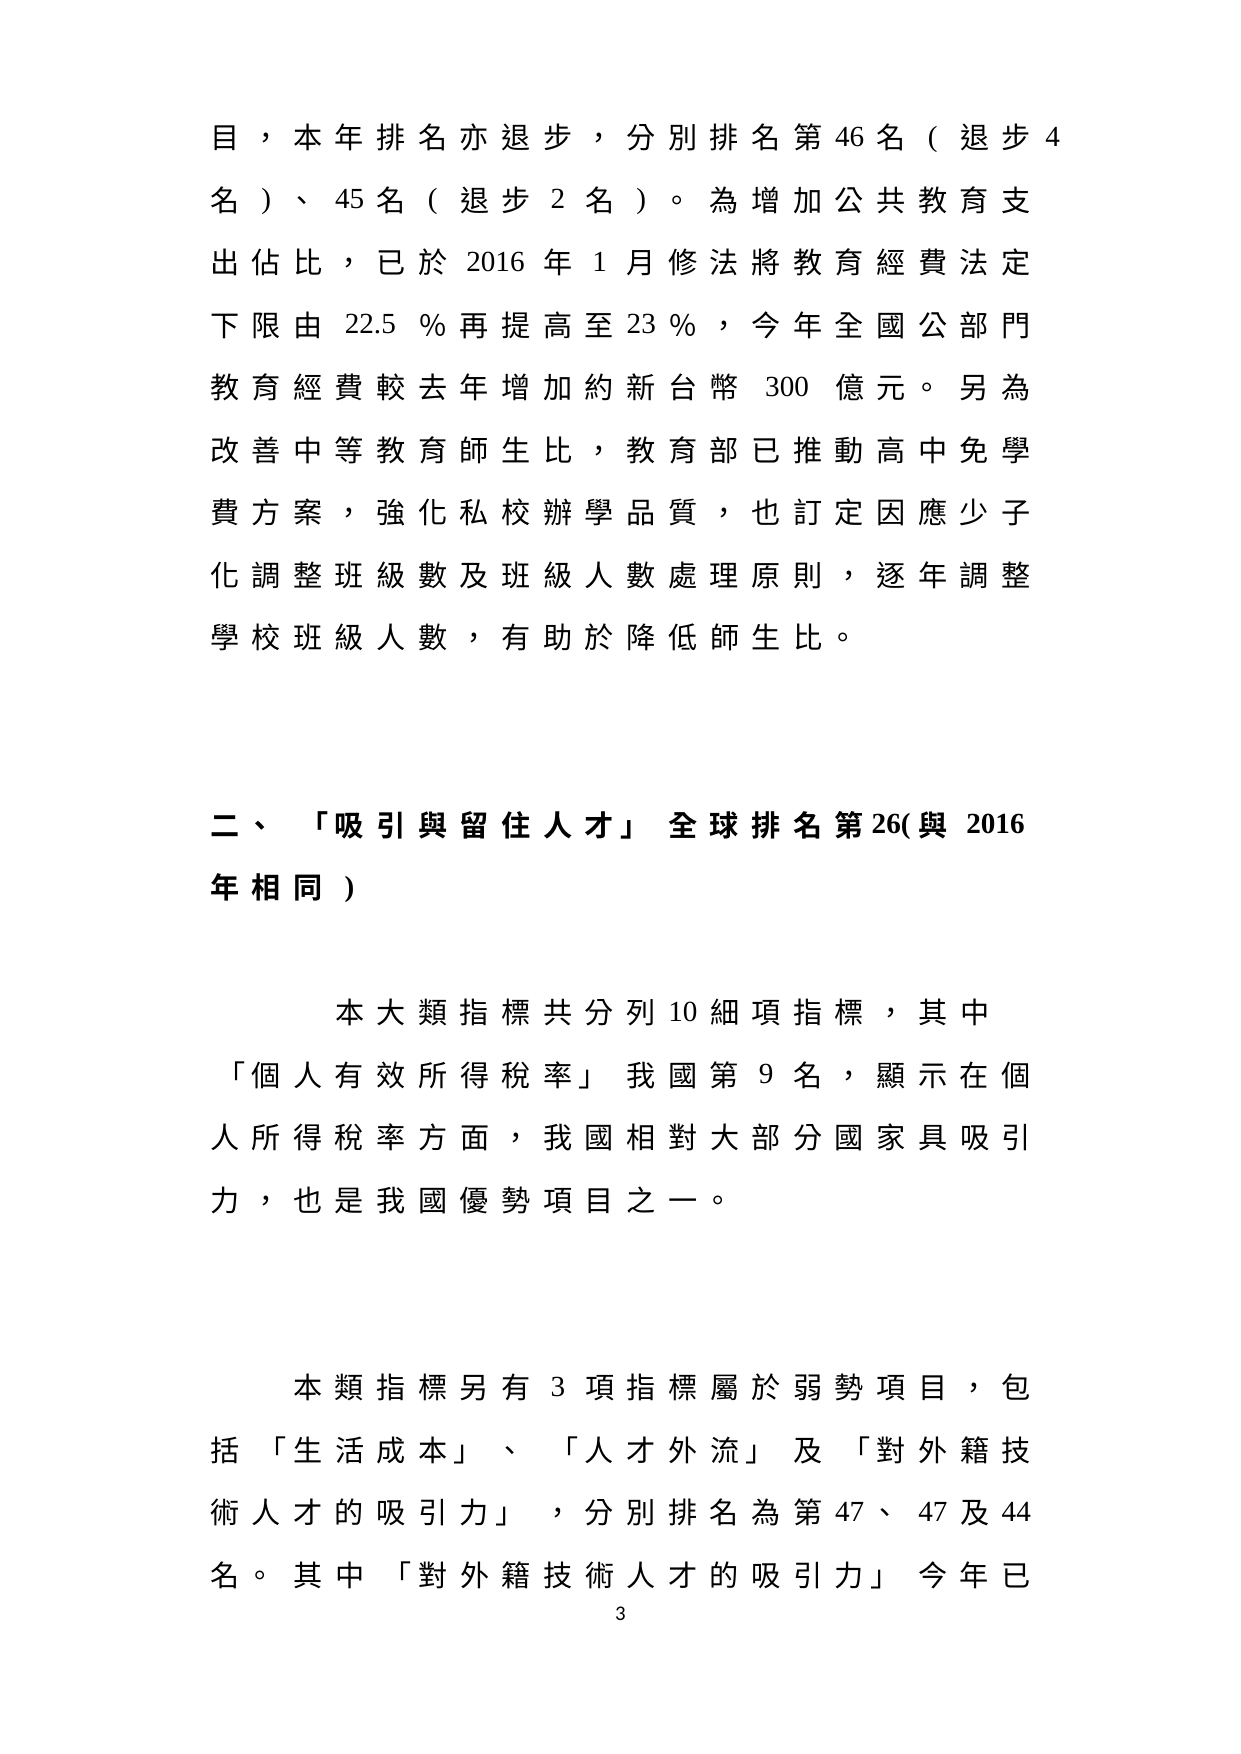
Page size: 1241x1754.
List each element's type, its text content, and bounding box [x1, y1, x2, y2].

text 本大類指標共分列10細項指標，其中「個人有效所得稅率」我國第9名，顯示在個人所得稅率方面，我國相對大部分國家具吸引力，也是我國優勢項目之一。 [203, 969, 1068, 1219]
text 本類指標另有3項指標屬於弱勢項目，包括「生活成本」、「人才外流」及「對外籍技術人才的吸引力」，分別排名為第47、47及44名。其中「對外籍技術人才的吸引力」今年已 [203, 1344, 1068, 1594]
text 二、「吸引與留住人才」全球排名第26(與2016年相同) [203, 782, 1068, 907]
text 目，本年排名亦退步，分別排名第46名(退步4名)、45名(退步2名)。為增加公共教育支出佔比，已於2016年1月修法將教育經費法定下限由22.5％再提高至23％，今年全國公部門教育經費較去年增加約新台幣300億元。另為改善中等教育師生比，教育部已推動高中免學費方案，強化私校辦學品質，也訂定因應少子化調整班級數及班級人數處理原則，逐年調整學校班級人數，有助於降低師生比。 [203, 94, 1068, 657]
